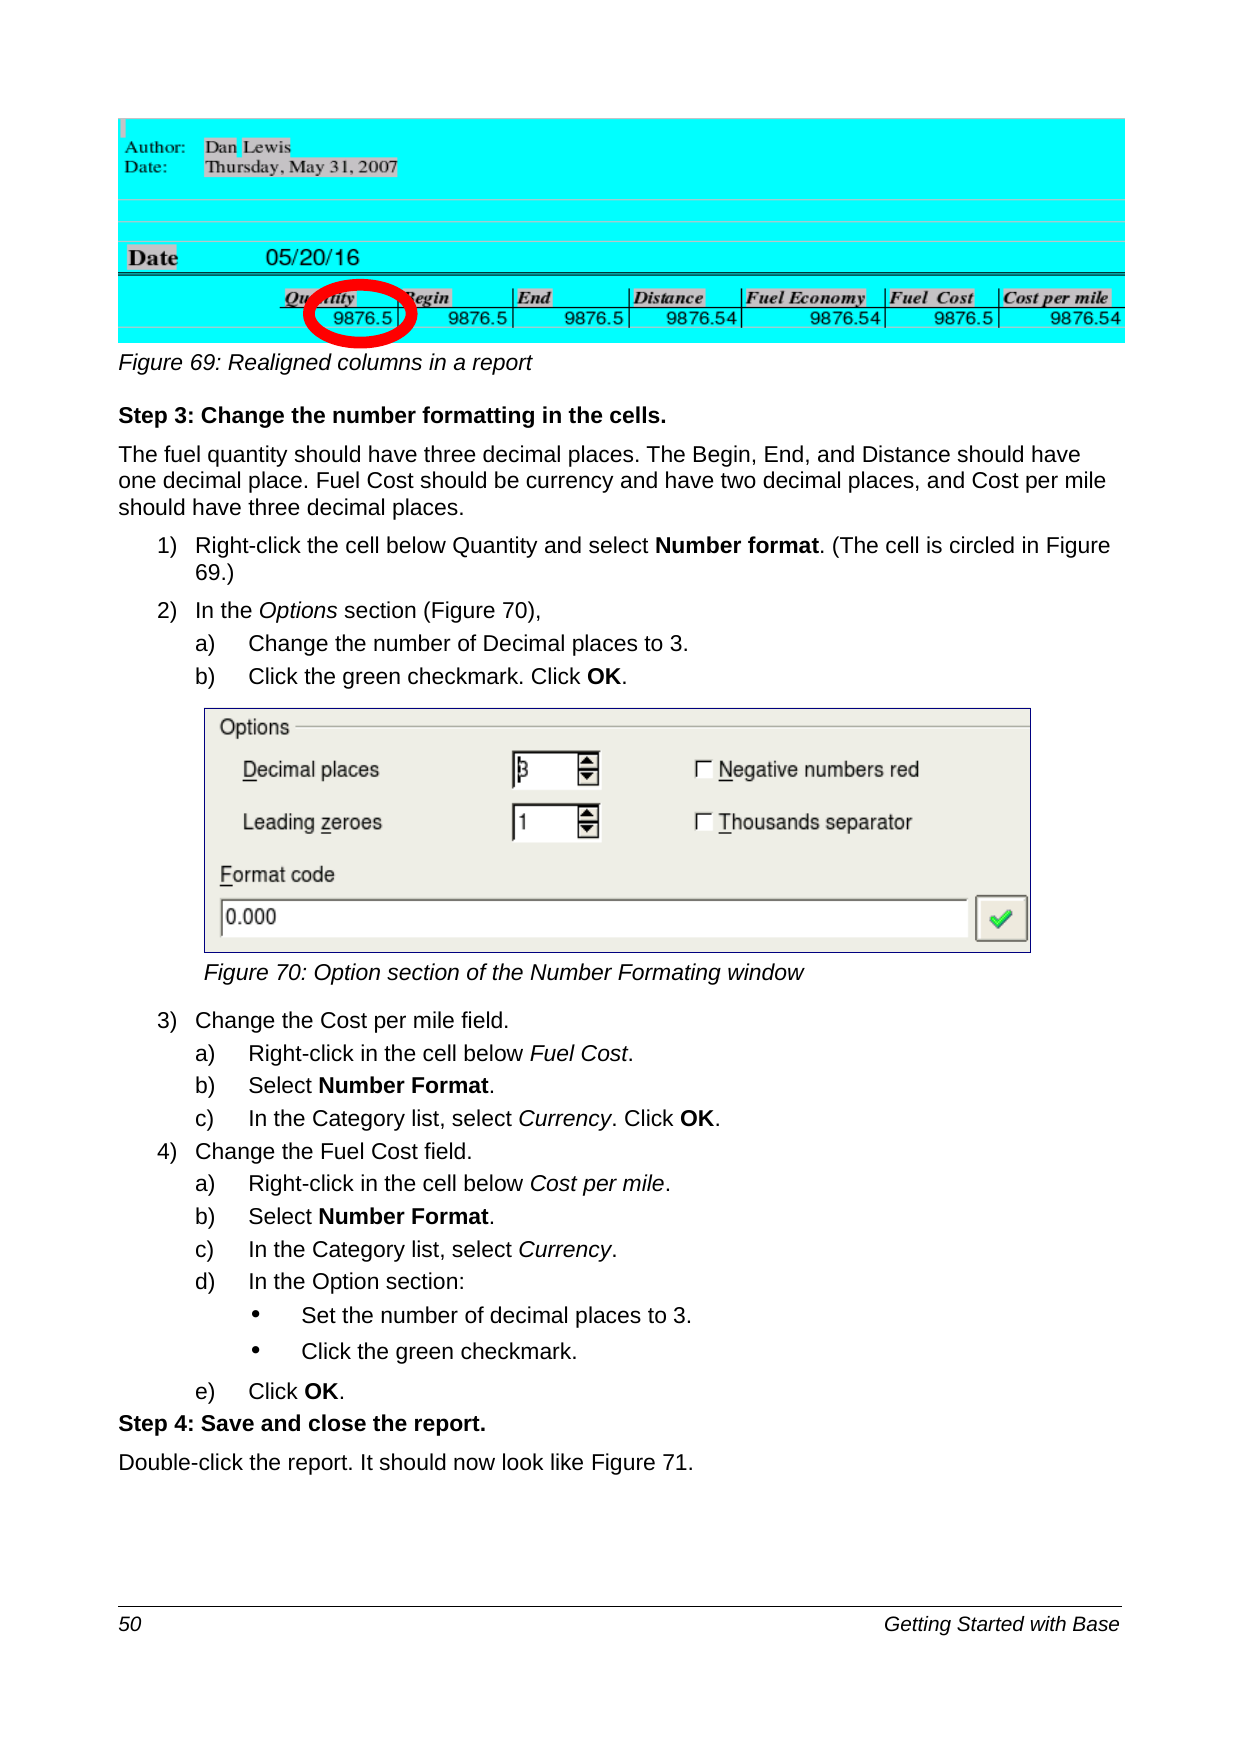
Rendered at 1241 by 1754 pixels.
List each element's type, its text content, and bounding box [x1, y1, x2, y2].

text Step 4: Save and close the report. [118, 1410, 1122, 1437]
list Click the green checkmark. [248, 1336, 1122, 1365]
picture [205, 709, 1030, 952]
text Figure 70: Option section of the Number Formating window [204, 959, 1037, 985]
list Select Number Format. [195, 1203, 1122, 1229]
list Change the Fuel Cost field. [177, 1138, 1122, 1164]
list Click OK. [195, 1378, 1122, 1404]
list Select Number Format. [195, 1072, 1122, 1099]
list Click the green checkmark. Click OK. [195, 663, 1122, 689]
list Set the number of decimal places to 3. [248, 1301, 1122, 1330]
list Right-click in the cell below Cost per mile. [195, 1170, 1122, 1197]
list In the Category list, select Currency. Click OK. [195, 1105, 1122, 1131]
list Change the number of Decimal places to 3. [195, 630, 1122, 656]
list Right-click the cell below Quantity and select Number format. (The cell is circled in Figure 69.) [177, 532, 1122, 585]
list In the Category list, select Currency. [195, 1236, 1122, 1262]
text Step 3: Change the number formatting in the cells. [118, 402, 1122, 428]
list Change the Cost per mile field. [177, 1007, 1122, 1034]
picture [118, 118, 1125, 343]
list In the Option section: [195, 1268, 1122, 1294]
list In the Options section (Figure 70), [177, 597, 1122, 624]
picture [315, 291, 405, 336]
text Double-click the report. It should now look like Figure 71. [118, 1449, 1122, 1476]
text Figure 69: Realigned columns in a report [118, 349, 1158, 376]
list Right-click in the cell below Fuel Cost. [195, 1040, 1122, 1066]
text The fuel quantity should have three decimal places. The Begin, End, and Distance should have one decimal place. Fuel Cost should be currency and have two decimal places, and Cost per mile should have three decimal places. [118, 441, 1122, 520]
